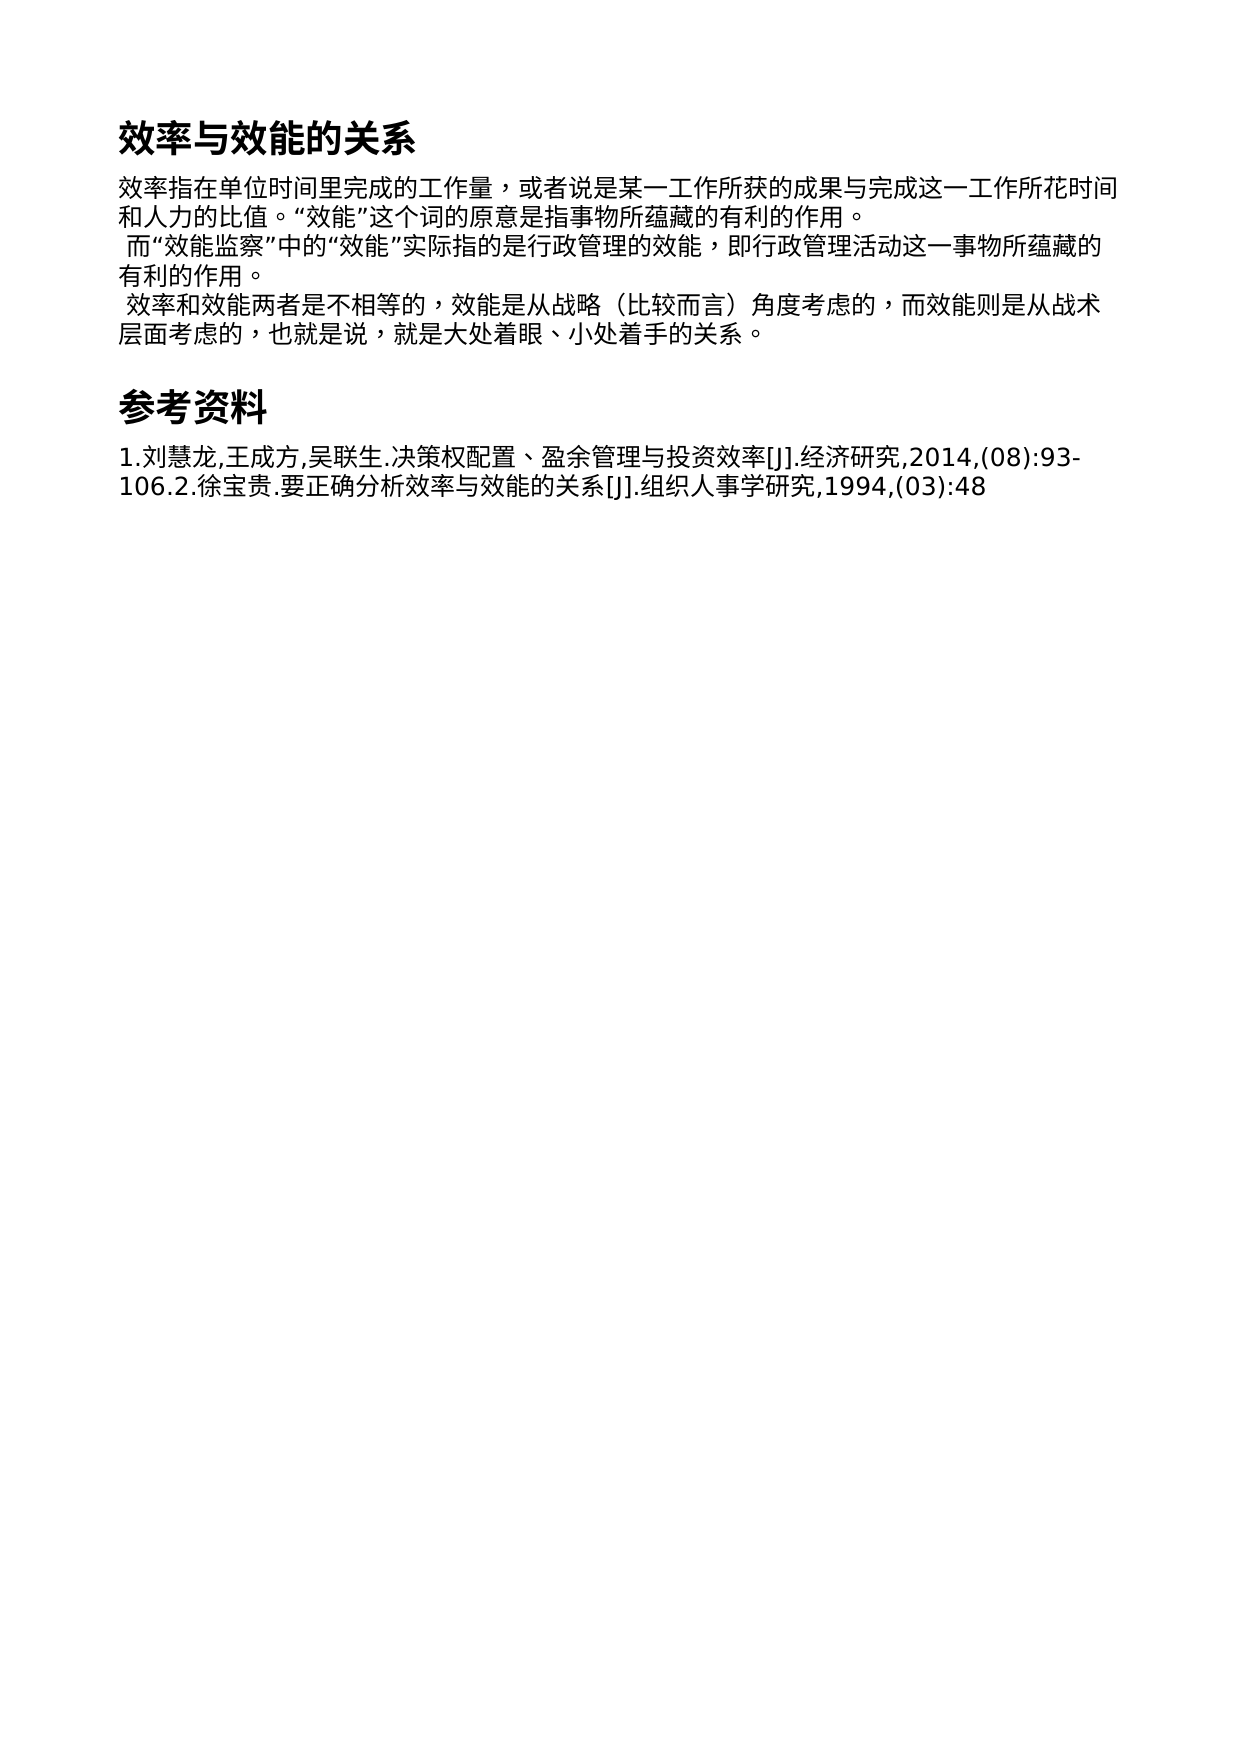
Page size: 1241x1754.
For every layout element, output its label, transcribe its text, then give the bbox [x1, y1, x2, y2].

text 1.刘慧龙,王成方,吴联生.决策权配置、盈余管理与投资效率[J].经济研究,2014,(08):93-106.2.徐宝贵.要正确分析效率与效能的关系[J].组织人事学研究,1994,(03):48 [118, 443, 1122, 501]
text 效率指在单位时间里完成的工作量，或者说是某一工作所获的成果与完成这一工作所花时间和人力的比值。“效能”这个词的原意是指事物所蕴藏的有利的作用。 而“效能监察”中的“效能”实际指的是行政管理的效能，即行政管理活动这一事物所蕴藏的有利的作用。 效率和效能两者是不相等的，效能是从战略（比较而言）角度考虑的，而效能则是从战术层面考虑的，也就是说，就是大处着眼、小处着手的关系。 [118, 174, 1122, 349]
subtitle 效率与效能的关系 [118, 118, 1122, 162]
subtitle 参考资料 [118, 387, 1122, 430]
